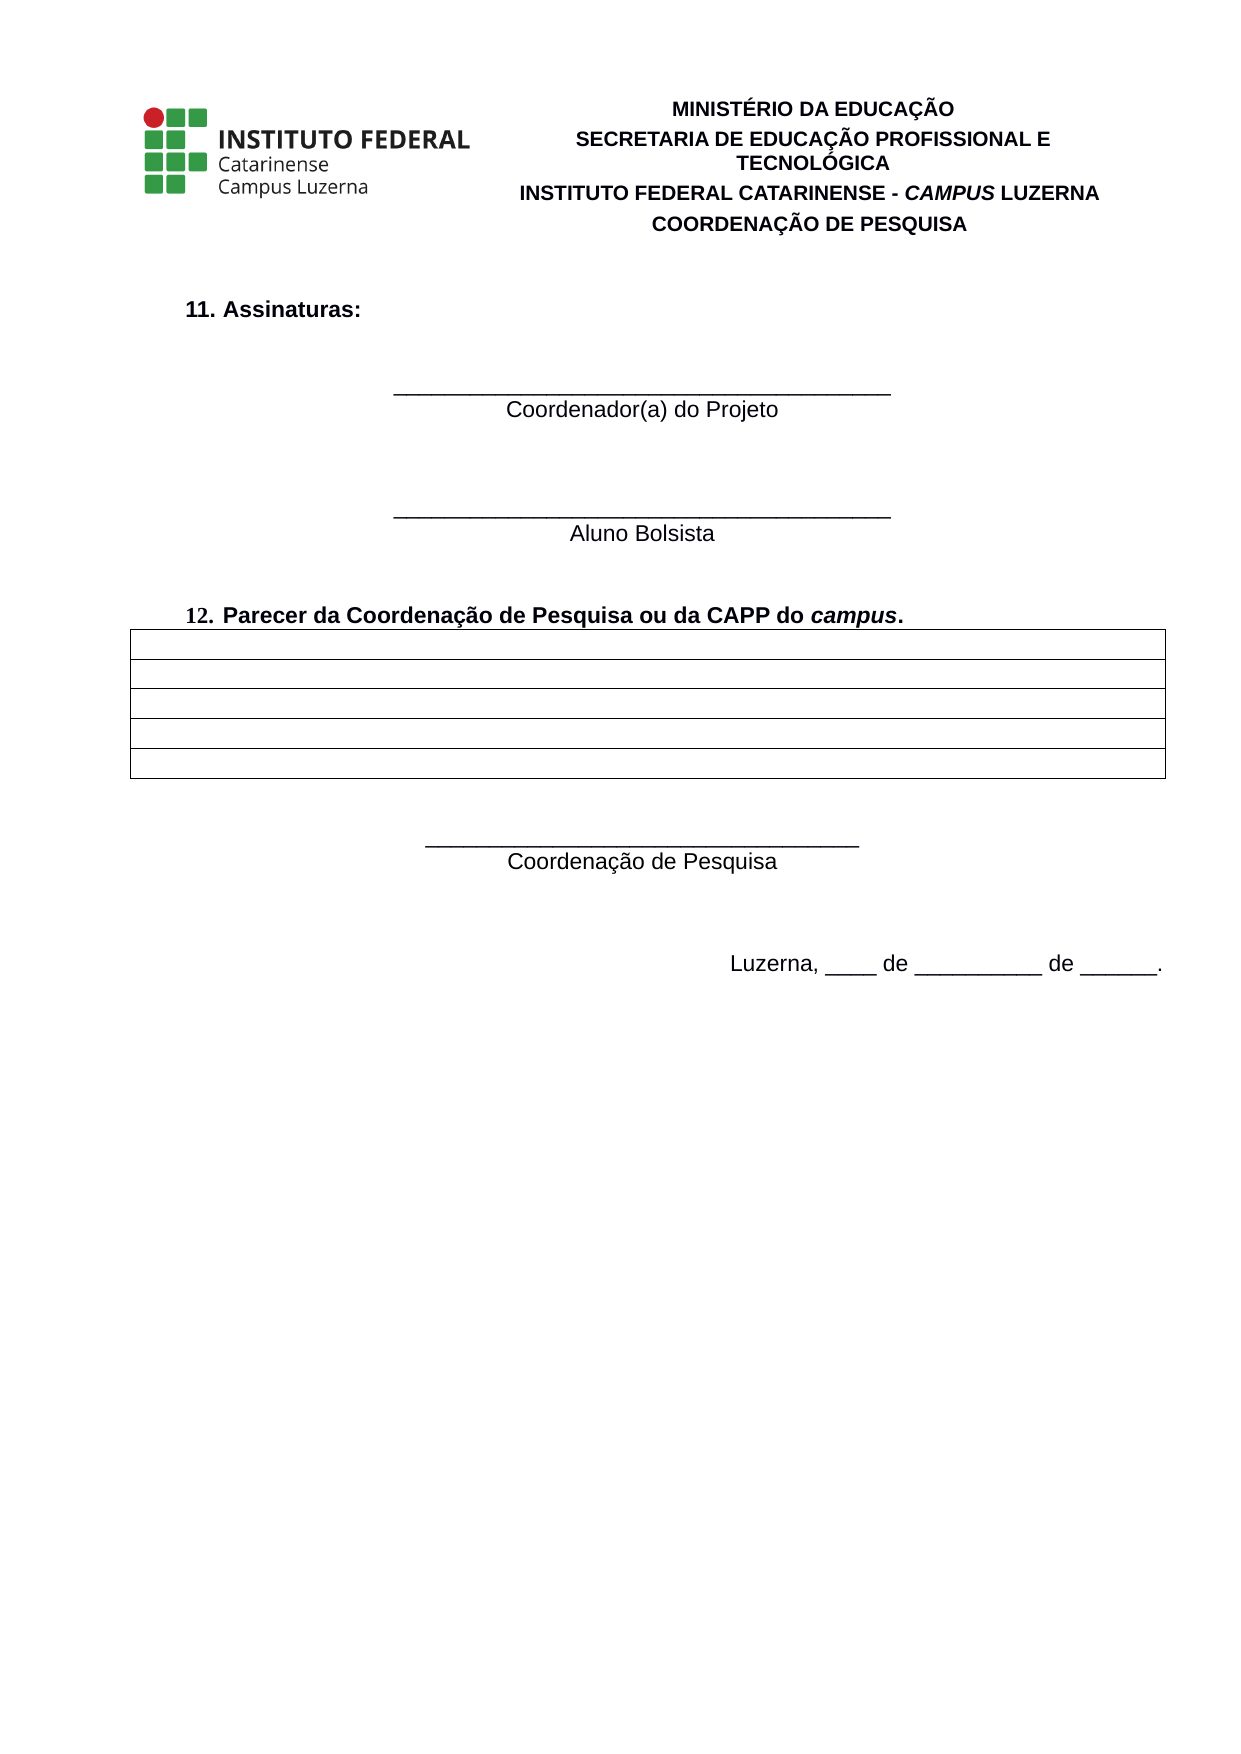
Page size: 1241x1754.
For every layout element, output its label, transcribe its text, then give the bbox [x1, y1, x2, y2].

text Luzerna, ____ de __________ de ______. [121, 950, 1163, 976]
text Coordenador(a) do Projeto [121, 396, 1163, 423]
table_cell [131, 719, 1165, 748]
picture [123, 88, 490, 211]
text _______________________________________ [121, 493, 1163, 520]
text _______________________________________ [121, 370, 1163, 396]
list Assinaturas: [185, 296, 1163, 322]
table_header [131, 630, 1165, 658]
text Aluno Bolsista [121, 520, 1163, 546]
table_cell [131, 749, 1165, 778]
text __________________________________ [121, 822, 1163, 848]
table_cell [131, 689, 1165, 718]
table_cell [131, 660, 1165, 688]
text Coordenação de Pesquisa [121, 848, 1163, 874]
list Parecer da Coordenação de Pesquisa ou da CAPP do campus. [185, 602, 1167, 629]
